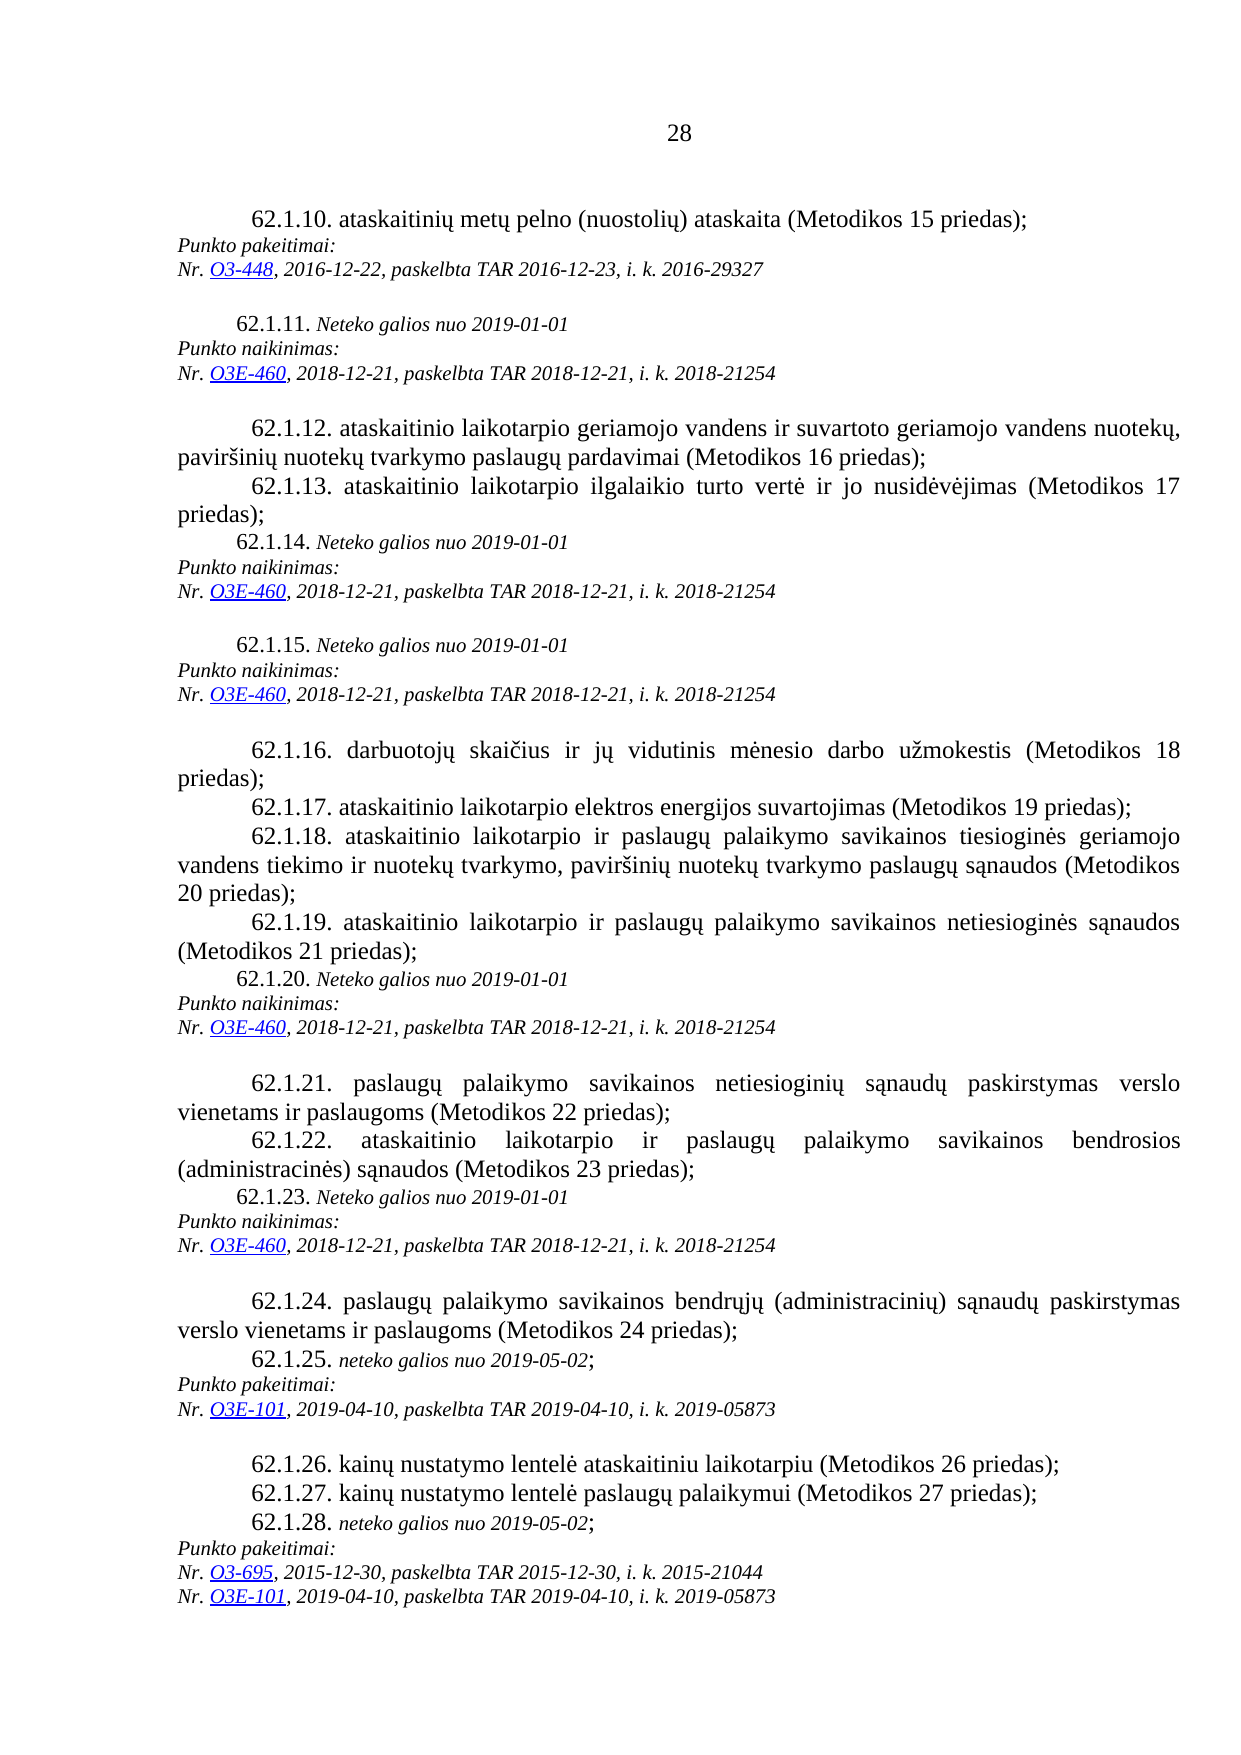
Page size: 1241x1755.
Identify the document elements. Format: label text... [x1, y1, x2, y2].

text 62.1.25. neteko galios nuo 2019-05-02; [177, 1344, 1181, 1372]
text 62.1.26. kainų nustatymo lentelė ataskaitiniu laikotarpiu (Metodikos 26 priedas); [177, 1449, 1181, 1478]
text Punkto naikinimas: [177, 658, 1181, 682]
text 62.1.24. paslaugų palaikymo savikainos bendrųjų (administracinių) sąnaudų paskirstymas verslo vienetams ir paslaugoms (Metodikos 24 priedas); [177, 1286, 1181, 1344]
text Nr. O3E-460, 2018-12-21, paskelbta TAR 2018-12-21, i. k. 2018-21254 [177, 579, 1181, 603]
text 62.1.15. Neteko galios nuo 2019-01-01 [177, 631, 1181, 658]
text Punkto pakeitimai: [177, 1372, 1181, 1396]
text Nr. O3E-460, 2018-12-21, paskelbta TAR 2018-12-21, i. k. 2018-21254 [177, 682, 1181, 706]
text 62.1.17. ataskaitinio laikotarpio elektros energijos suvartojimas (Metodikos 19 priedas); [251, 792, 1181, 821]
text 62.1.27. kainų nustatymo lentelė paslaugų palaikymui (Metodikos 27 priedas); [177, 1478, 1181, 1507]
text Punkto naikinimas: [177, 991, 1181, 1015]
text Punkto naikinimas: [177, 336, 1181, 360]
text 62.1.22. ataskaitinio laikotarpio ir paslaugų palaikymo savikainos bendrosios (administracinės) sąnaudos (Metodikos 23 priedas); [177, 1125, 1181, 1183]
text 62.1.28. neteko galios nuo 2019-05-02; [177, 1507, 1181, 1536]
text 62.1.16. darbuotojų skaičius ir jų vidutinis mėnesio darbo užmokestis (Metodikos 18 priedas); [177, 735, 1181, 792]
text Nr. O3-695, 2015-12-30, paskelbta TAR 2015-12-30, i. k. 2015-21044 [177, 1559, 1181, 1584]
text 62.1.23. Neteko galios nuo 2019-01-01 [177, 1183, 1181, 1209]
text 62.1.12. ataskaitinio laikotarpio geriamojo vandens ir suvartoto geriamojo vandens nuotekų, paviršinių nuotekų tvarkymo paslaugų pardavimai (Metodikos 16 priedas); [177, 413, 1181, 471]
text 62.1.19. ataskaitinio laikotarpio ir paslaugų palaikymo savikainos netiesioginės sąnaudos (Metodikos 21 priedas); [177, 907, 1181, 965]
text 62.1.13. ataskaitinio laikotarpio ilgalaikio turto vertė ir jo nusidėvėjimas (Metodikos 17 priedas); [177, 471, 1181, 528]
text Nr. O3E-101, 2019-04-10, paskelbta TAR 2019-04-10, i. k. 2019-05873 [177, 1584, 1181, 1608]
text Nr. O3E-460, 2018-12-21, paskelbta TAR 2018-12-21, i. k. 2018-21254 [177, 1015, 1181, 1039]
text 62.1.18. ataskaitinio laikotarpio ir paslaugų palaikymo savikainos tiesioginės geriamojo vandens tiekimo ir nuotekų tvarkymo, paviršinių nuotekų tvarkymo paslaugų sąnaudos (Metodikos 20 priedas); [177, 821, 1181, 907]
text 62.1.11. Neteko galios nuo 2019-01-01 [177, 310, 1181, 336]
text 62.1.21. paslaugų palaikymo savikainos netiesioginių sąnaudų paskirstymas verslo vienetams ir paslaugoms (Metodikos 22 priedas); [177, 1068, 1181, 1125]
text 62.1.20. Neteko galios nuo 2019-01-01 [177, 965, 1181, 991]
text Nr. O3E-460, 2018-12-21, paskelbta TAR 2018-12-21, i. k. 2018-21254 [177, 1233, 1181, 1257]
text 62.1.10. ataskaitinių metų pelno (nuostolių) ataskaita (Metodikos 15 priedas); [177, 204, 1181, 233]
text Nr. O3E-460, 2018-12-21, paskelbta TAR 2018-12-21, i. k. 2018-21254 [177, 360, 1181, 384]
text Nr. O3-448, 2016-12-22, paskelbta TAR 2016-12-23, i. k. 2016-29327 [177, 257, 1181, 281]
text Punkto pakeitimai: [177, 233, 1181, 257]
text Punkto naikinimas: [177, 1209, 1181, 1233]
text Punkto naikinimas: [177, 554, 1181, 579]
text 62.1.14. Neteko galios nuo 2019-01-01 [177, 528, 1181, 554]
text Punkto pakeitimai: [177, 1536, 1181, 1559]
text Nr. O3E-101, 2019-04-10, paskelbta TAR 2019-04-10, i. k. 2019-05873 [177, 1396, 1181, 1421]
